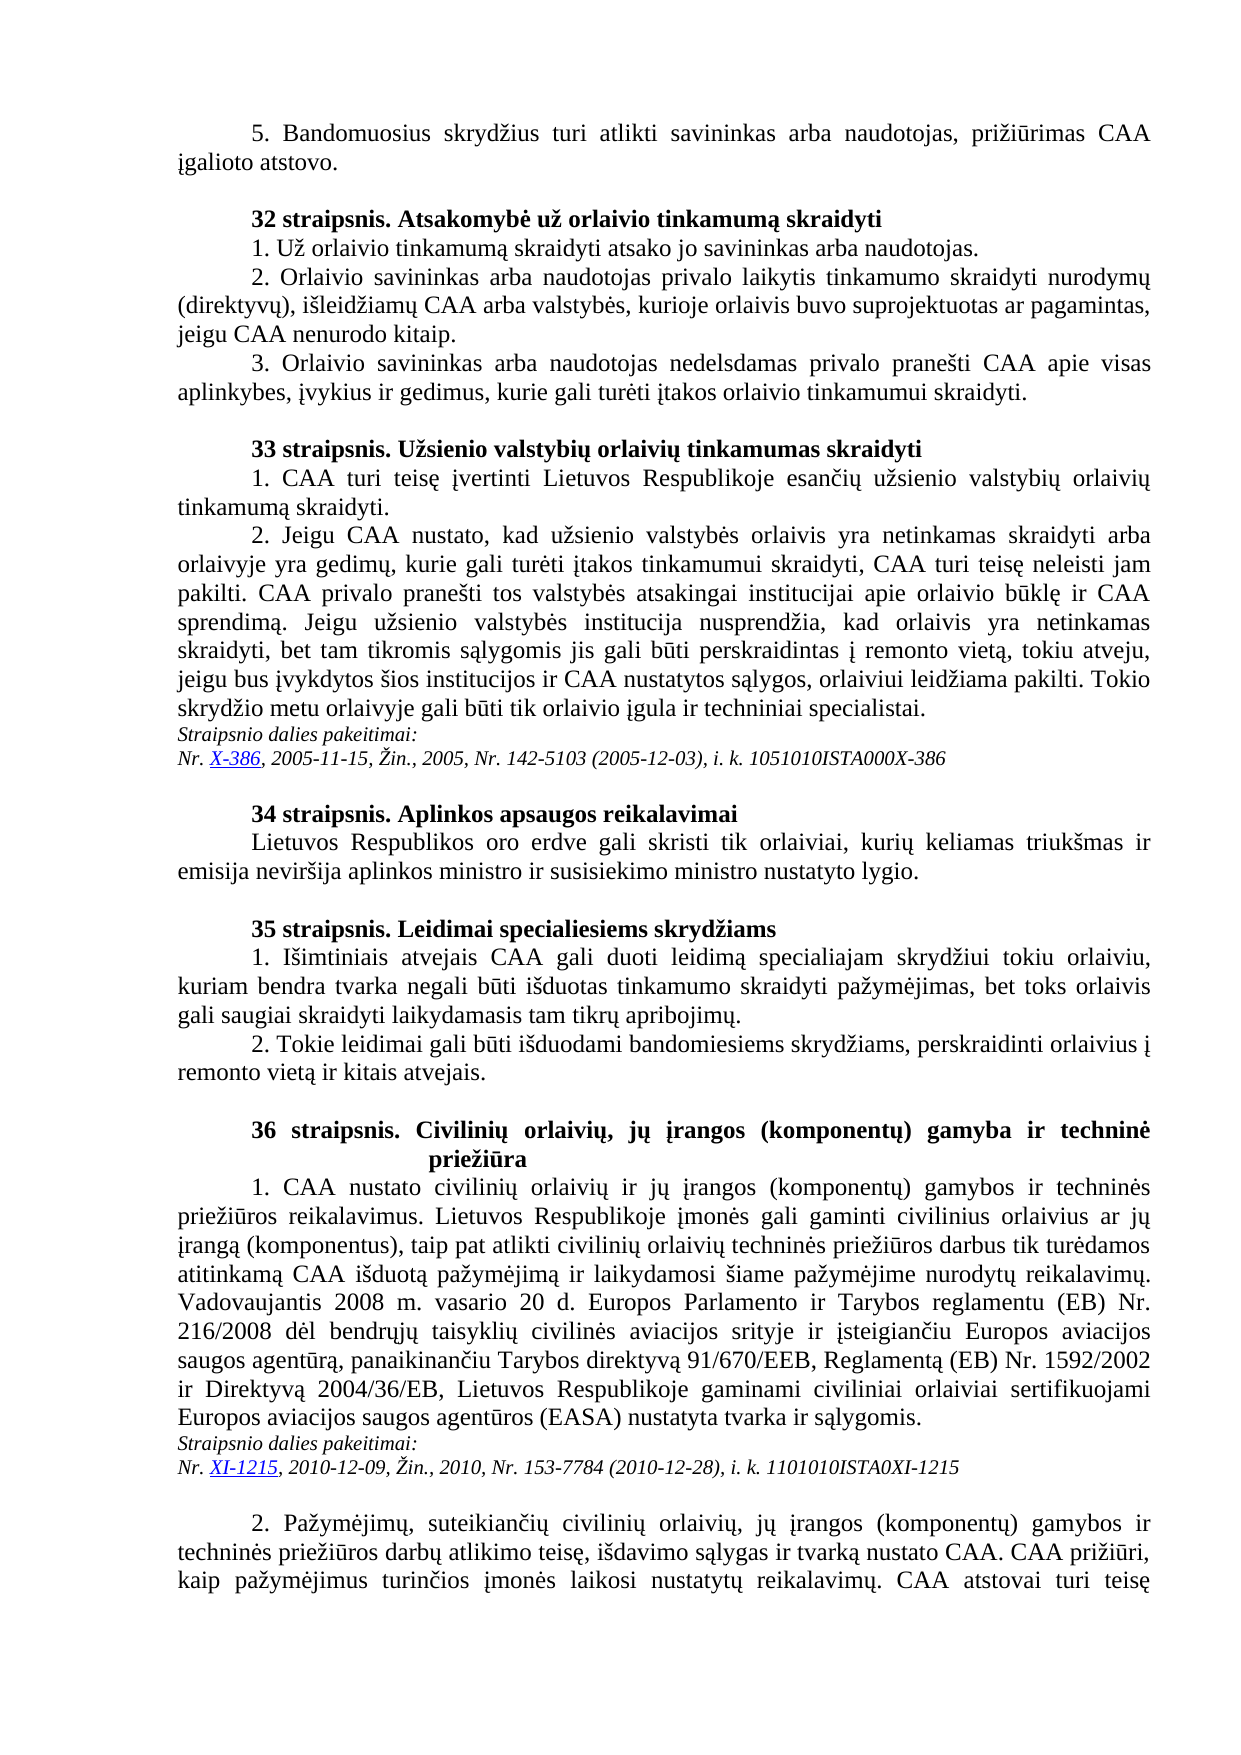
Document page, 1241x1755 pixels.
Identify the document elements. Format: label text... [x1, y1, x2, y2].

text 1. Už orlaivio tinkamumą skraidyti atsako jo savininkas arba naudotojas. [177, 233, 1152, 262]
text 2. Tokie leidimai gali būti išduodami bandomiesiems skrydžiams, perskraidinti orlaivius į remonto vietą ir kitais atvejais. [177, 1029, 1152, 1086]
text 34 straipsnis. Aplinkos apsaugos reikalavimai [177, 799, 1152, 827]
text 1. Išimtiniais atvejais CAA gali duoti leidimą specialiajam skrydžiui tokiu orlaiviu, kuriam bendra tvarka negali būti išduotas tinkamumo skraidyti pažymėjimas, bet toks orlaivis gali saugiai skraidyti laikydamasis tam tikrų apribojimų. [177, 942, 1152, 1029]
text Nr. X-386, 2005-11-15, Žin., 2005, Nr. 142-5103 (2005-12-03), i. k. 1051010ISTA000X-386 [177, 746, 1152, 770]
text 1. CAA nustato civilinių orlaivių ir jų įrangos (komponentų) gamybos ir techninės priežiūros reikalavimus. Lietuvos Respublikoje įmonės gali gaminti civilinius orlaivius ar jų įrangą (komponentus), taip pat atlikti civilinių orlaivių techninės priežiūros darbus tik turėdamos atitinkamą CAA išduotą pažymėjimą ir laikydamosi šiame pažymėjime nurodytų reikalavimų. Vadovaujantis 2008 m. vasario 20 d. Europos Parlamento ir Tarybos reglamentu (EB) Nr. 216/2008 dėl bendrųjų taisyklių civilinės aviacijos srityje ir įsteigiančiu Europos aviacijos saugos agentūrą, panaikinančiu Tarybos direktyvą 91/670/EEB, Reglamentą (EB) Nr. 1592/2002 ir Direktyvą 2004/36/EB, Lietuvos Respublikoje gaminami civiliniai orlaiviai sertifikuojami Europos aviacijos saugos agentūros (EASA) nustatyta tvarka ir sąlygomis. [177, 1172, 1152, 1431]
text 33 straipsnis. Užsienio valstybių orlaivių tinkamumas skraidyti [177, 434, 1152, 463]
text 2. Jeigu CAA nustato, kad užsienio valstybės orlaivis yra netinkamas skraidyti arba orlaivyje yra gedimų, kurie gali turėti įtakos tinkamumui skraidyti, CAA turi teisę neleisti jam pakilti. CAA privalo pranešti tos valstybės atsakingai institucijai apie orlaivio būklę ir CAA sprendimą. Jeigu užsienio valstybės institucija nusprendžia, kad orlaivis yra netinkamas skraidyti, bet tam tikromis sąlygomis jis gali būti perskraidintas į remonto vietą, tokiu atveju, jeigu bus įvykdytos šios institucijos ir CAA nustatytos sąlygos, orlaiviui leidžiama pakilti. Tokio skrydžio metu orlaivyje gali būti tik orlaivio įgula ir techniniai specialistai. [177, 521, 1152, 722]
text 3. Orlaivio savininkas arba naudotojas nedelsdamas privalo pranešti CAA apie visas aplinkybes, įvykius ir gedimus, kurie gali turėti įtakos orlaivio tinkamumui skraidyti. [177, 348, 1152, 406]
text Straipsnio dalies pakeitimai: [177, 722, 1152, 746]
text 36 straipsnis. Civilinių orlaivių, jų įrangos (komponentų) gamyba ir techninė priežiūra [251, 1115, 1152, 1172]
text 2. Pažymėjimų, suteikiančių civilinių orlaivių, jų įrangos (komponentų) gamybos ir techninės priežiūros darbų atlikimo teisę, išdavimo sąlygas ir tvarką nustato CAA. CAA prižiūri, kaip pažymėjimus turinčios įmonės laikosi nustatytų reikalavimų. CAA atstovai turi teisę [177, 1508, 1152, 1594]
text 35 straipsnis. Leidimai specialiesiems skrydžiams [177, 914, 1152, 942]
text 32 straipsnis. Atsakomybė už orlaivio tinkamumą skraidyti [177, 204, 1152, 233]
text 5. Bandomuosius skrydžius turi atlikti savininkas arba naudotojas, prižiūrimas CAA įgalioto atstovo. [177, 118, 1152, 176]
text Lietuvos Respublikos oro erdve gali skristi tik orlaiviai, kurių keliamas triukšmas ir emisija neviršija aplinkos ministro ir susisiekimo ministro nustatyto lygio. [177, 827, 1152, 885]
text Straipsnio dalies pakeitimai: [177, 1431, 1152, 1455]
text 2. Orlaivio savininkas arba naudotojas privalo laikytis tinkamumo skraidyti nurodymų (direktyvų), išleidžiamų CAA arba valstybės, kurioje orlaivis buvo suprojektuotas ar pagamintas, jeigu CAA nenurodo kitaip. [177, 262, 1152, 348]
text 1. CAA turi teisę įvertinti Lietuvos Respublikoje esančių užsienio valstybių orlaivių tinkamumą skraidyti. [177, 463, 1152, 521]
text Nr. XI-1215, 2010-12-09, Žin., 2010, Nr. 153-7784 (2010-12-28), i. k. 1101010ISTA0XI-1215 [177, 1455, 1152, 1479]
